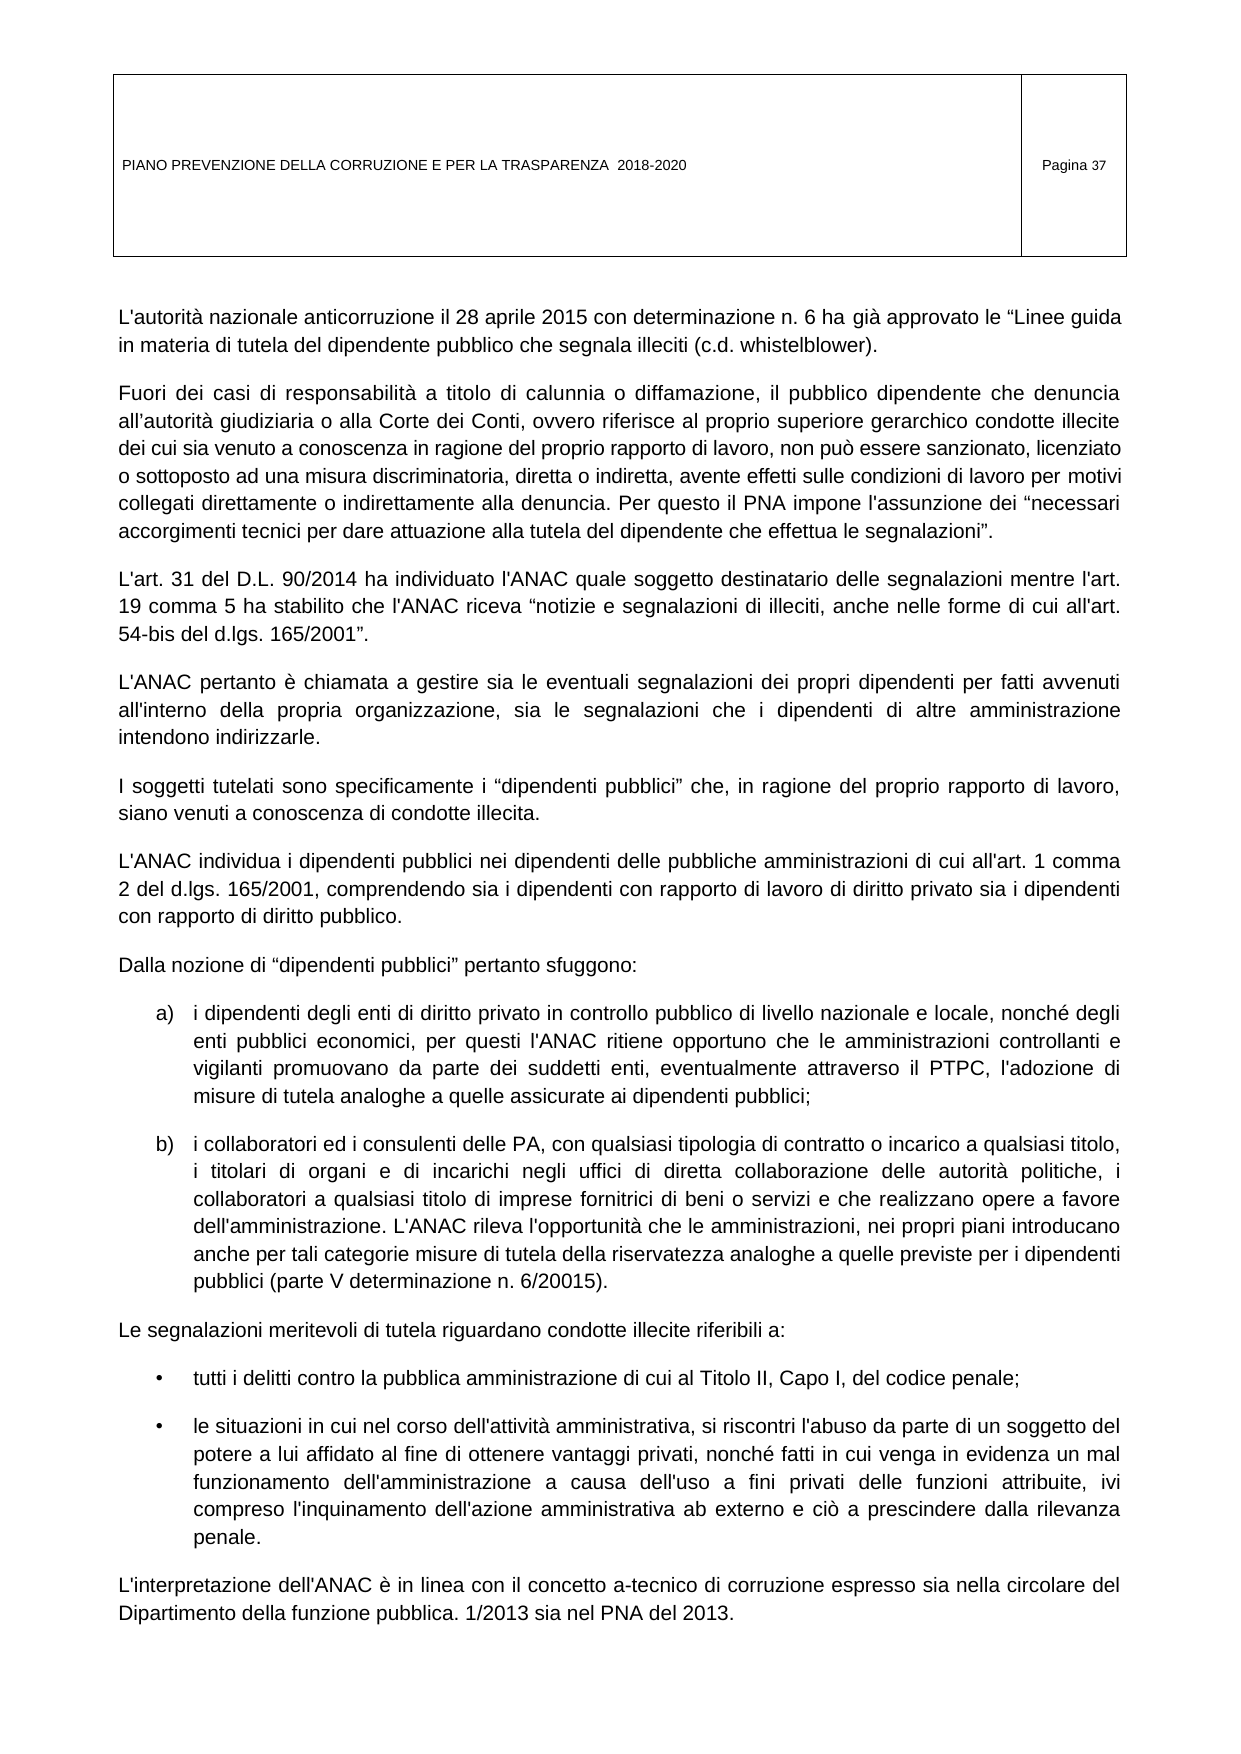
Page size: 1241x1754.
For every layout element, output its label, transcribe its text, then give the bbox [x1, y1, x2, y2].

list i collaboratori ed i consulenti delle PA, con qualsiasi tipologia di contratto o incarico a qualsiasi titolo, i titolari di organi e di incarichi negli uffici di diretta collaborazione delle autorità politiche, i collaboratori a qualsiasi titolo di imprese fornitrici di beni o servizi e che realizzano opere a favore dell'amministrazione. L'ANAC rileva l'opportunità che le amministrazioni, nei propri piani introducano anche per tali categorie misure di tutela della riservatezza analoghe a quelle previste per i dipendenti pubblici (parte V determinazione n. 6/20015). [156, 1132, 1122, 1293]
text Le segnalazioni meritevoli di tutela riguardano condotte illecite riferibili a: [118, 1318, 1122, 1342]
text L'ANAC pertanto è chiamata a gestire sia le eventuali segnalazioni dei propri dipendenti per fatti avvenuti all'interno della propria organizzazione, sia le segnalazioni che i dipendenti di altre amministrazione intendono indirizzarle. [118, 670, 1122, 749]
list tutti i delitti contro la pubblica amministrazione di cui al Titolo II, Capo I, del codice penale; [156, 1366, 1122, 1390]
text L'autorità nazionale anticorruzione il 28 aprile 2015 con determinazione n. 6 ha già approvato le “Linee guida in materia di tutela del dipendente pubblico che segnala illeciti (c.d. whistelblower). [118, 305, 1122, 357]
text Fuori dei casi di responsabilità a titolo di calunnia o diffamazione, il pubblico dipendente che denuncia all’autorità giudiziaria o alla Corte dei Conti, ovvero riferisce al proprio superiore gerarchico condotte illecite dei cui sia venuto a conoscenza in ragione del proprio rapporto di lavoro, non può essere sanzionato, licenziato o sottoposto ad una misura discriminatoria, diretta o indiretta, avente effetti sulle condizioni di lavoro per motivi collegati direttamente o indirettamente alla denuncia. Per questo il PNA impone l'assunzione dei “necessari accorgimenti tecnici per dare attuazione alla tutela del dipendente che effettua le segnalazioni”. [118, 381, 1122, 542]
text L'ANAC individua i dipendenti pubblici nei dipendenti delle pubbliche amministrazioni di cui all'art. 1 comma 2 del d.lgs. 165/2001, comprendendo sia i dipendenti con rapporto di lavoro di diritto privato sia i dipendenti con rapporto di diritto pubblico. [118, 849, 1122, 928]
text Dalla nozione di “dipendenti pubblici” pertanto sfuggono: [118, 953, 1122, 977]
text L'interpretazione dell'ANAC è in linea con il concetto a-tecnico di corruzione espresso sia nella circolare del Dipartimento della funzione pubblica. 1/2013 sia nel PNA del 2013. [118, 1573, 1122, 1624]
text L'art. 31 del D.L. 90/2014 ha individuato l'ANAC quale soggetto destinatario delle segnalazioni mentre l'art. 19 comma 5 ha stabilito che l'ANAC riceva “notizie e segnalazioni di illeciti, anche nelle forme di cui all'art. 54-bis del d.lgs. 165/2001”. [118, 567, 1122, 646]
list le situazioni in cui nel corso dell'attività amministrativa, si riscontri l'abuso da parte di un soggetto del potere a lui affidato al fine di ottenere vantaggi privati, nonché fatti in cui venga in evidenza un mal funzionamento dell'amministrazione a causa dell'uso a fini privati delle funzioni attribuite, ivi compreso l'inquinamento dell'azione amministrativa ab externo e ciò a prescindere dalla rilevanza penale. [156, 1414, 1122, 1548]
text I soggetti tutelati sono specificamente i “dipendenti pubblici” che, in ragione del proprio rapporto di lavoro, siano venuti a conoscenza di condotte illecita. [118, 773, 1122, 825]
list i dipendenti degli enti di diritto privato in controllo pubblico di livello nazionale e locale, nonché degli enti pubblici economici, per questi l'ANAC ritiene opportuno che le amministrazioni controllanti e vigilanti promuovano da parte dei suddetti enti, eventualmente attraverso il PTPC, l'adozione di misure di tutela analoghe a quelle assicurate ai dipendenti pubblici; [156, 1001, 1122, 1107]
